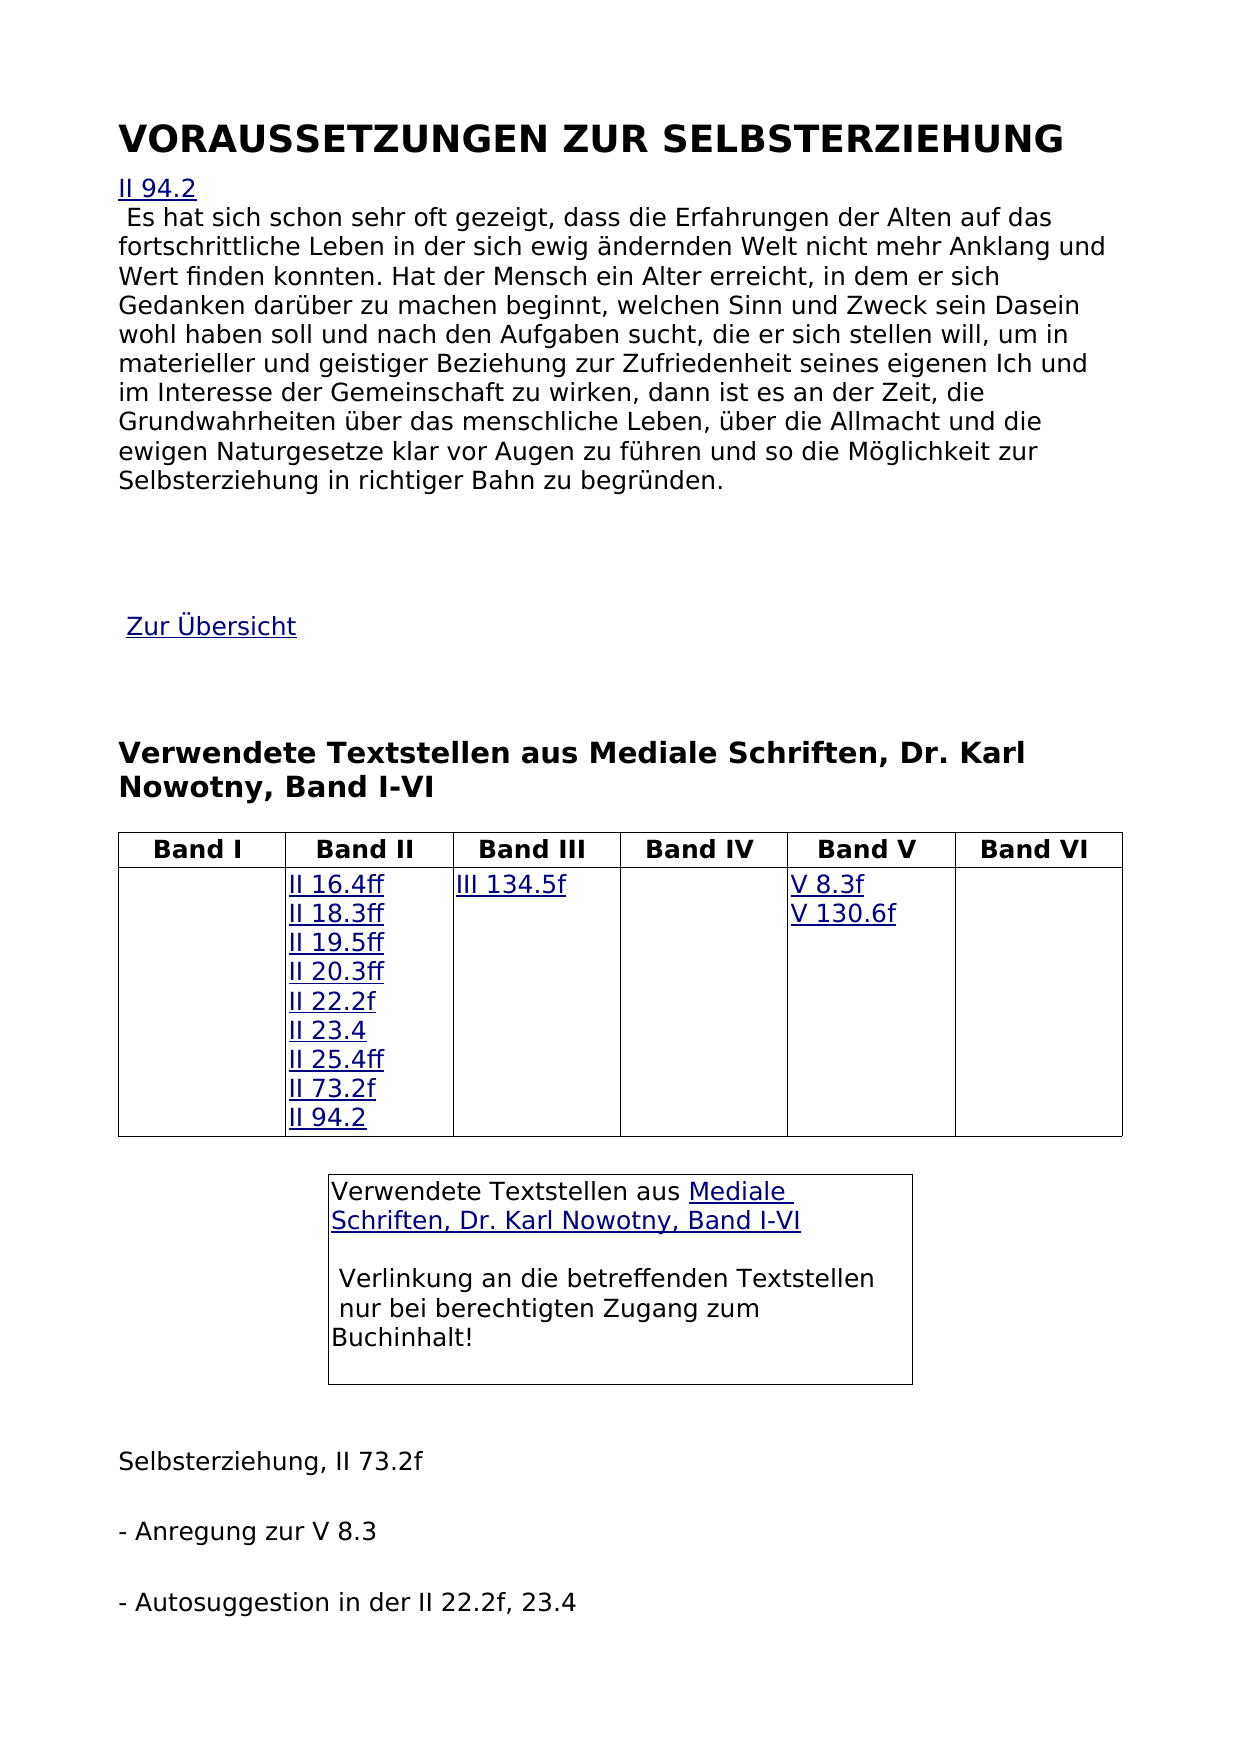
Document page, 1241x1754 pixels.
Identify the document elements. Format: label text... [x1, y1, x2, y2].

table_cell V 8.3f V 130.6f [788, 868, 955, 1136]
table_header Band II [286, 833, 453, 867]
table_header Band I [119, 833, 285, 867]
table_cell [119, 868, 285, 1136]
table_header Verwendete Textstellen aus Mediale Schriften, Dr. Karl Nowotny, Band I-VI Verlinkung an die betreffenden Textstellen nur bei berechtigten Zugang zum Buchinhalt! [329, 1175, 912, 1384]
table_cell [621, 868, 787, 1136]
table_header Band V [788, 833, 955, 867]
table_cell [956, 868, 1122, 1136]
table_header Band III [454, 833, 620, 867]
table_header Band IV [621, 833, 787, 867]
text - Anregung zur V 8.3 [118, 1517, 1122, 1576]
table_header Band VI [956, 833, 1122, 867]
subtitle Verwendete Textstellen aus Mediale Schriften, Dr. Karl Nowotny, Band I-VI [118, 737, 1122, 805]
text II 94.2 Es hat sich schon sehr oft gezeigt, dass die Erfahrungen der Alten auf das fortschrittliche Leben in der sich ewig ändernden Welt nicht mehr Anklang und Wert finden konnten. Hat der Mensch ein Alter erreicht, in dem er sich Gedanken darüber zu machen beginnt, welchen Sinn und Zweck sein Dasein wohl haben soll und nach den Aufgaben sucht, die er sich stellen will, um in materieller und geistiger Beziehung zur Zufriedenheit seines eigenen Ich und im Interesse der Gemeinschaft zu wirken, dann ist es an der Zeit, die Grundwahrheiten über das menschliche Leben, über die Allmacht und die ewigen Naturgesetze klar vor Augen zu führen und so die Möglichkeit zur Selbsterziehung in richtiger Bahn zu begründen. Zur Übersicht [118, 174, 1122, 699]
text Selbsterziehung, II 73.2f [118, 1447, 1122, 1505]
subtitle VORAUSSETZUNGEN ZUR SELBSTERZIEHUNG [118, 118, 1122, 162]
table_cell II 16.4ff II 18.3ff II 19.5ff II 20.3ff II 22.2f II 23.4 II 25.4ff II 73.2f II 94.2 [286, 868, 453, 1136]
table_cell III 134.5f [454, 868, 620, 1136]
text - Autosuggestion in der II 22.2f, 23.4 [118, 1588, 1122, 1617]
